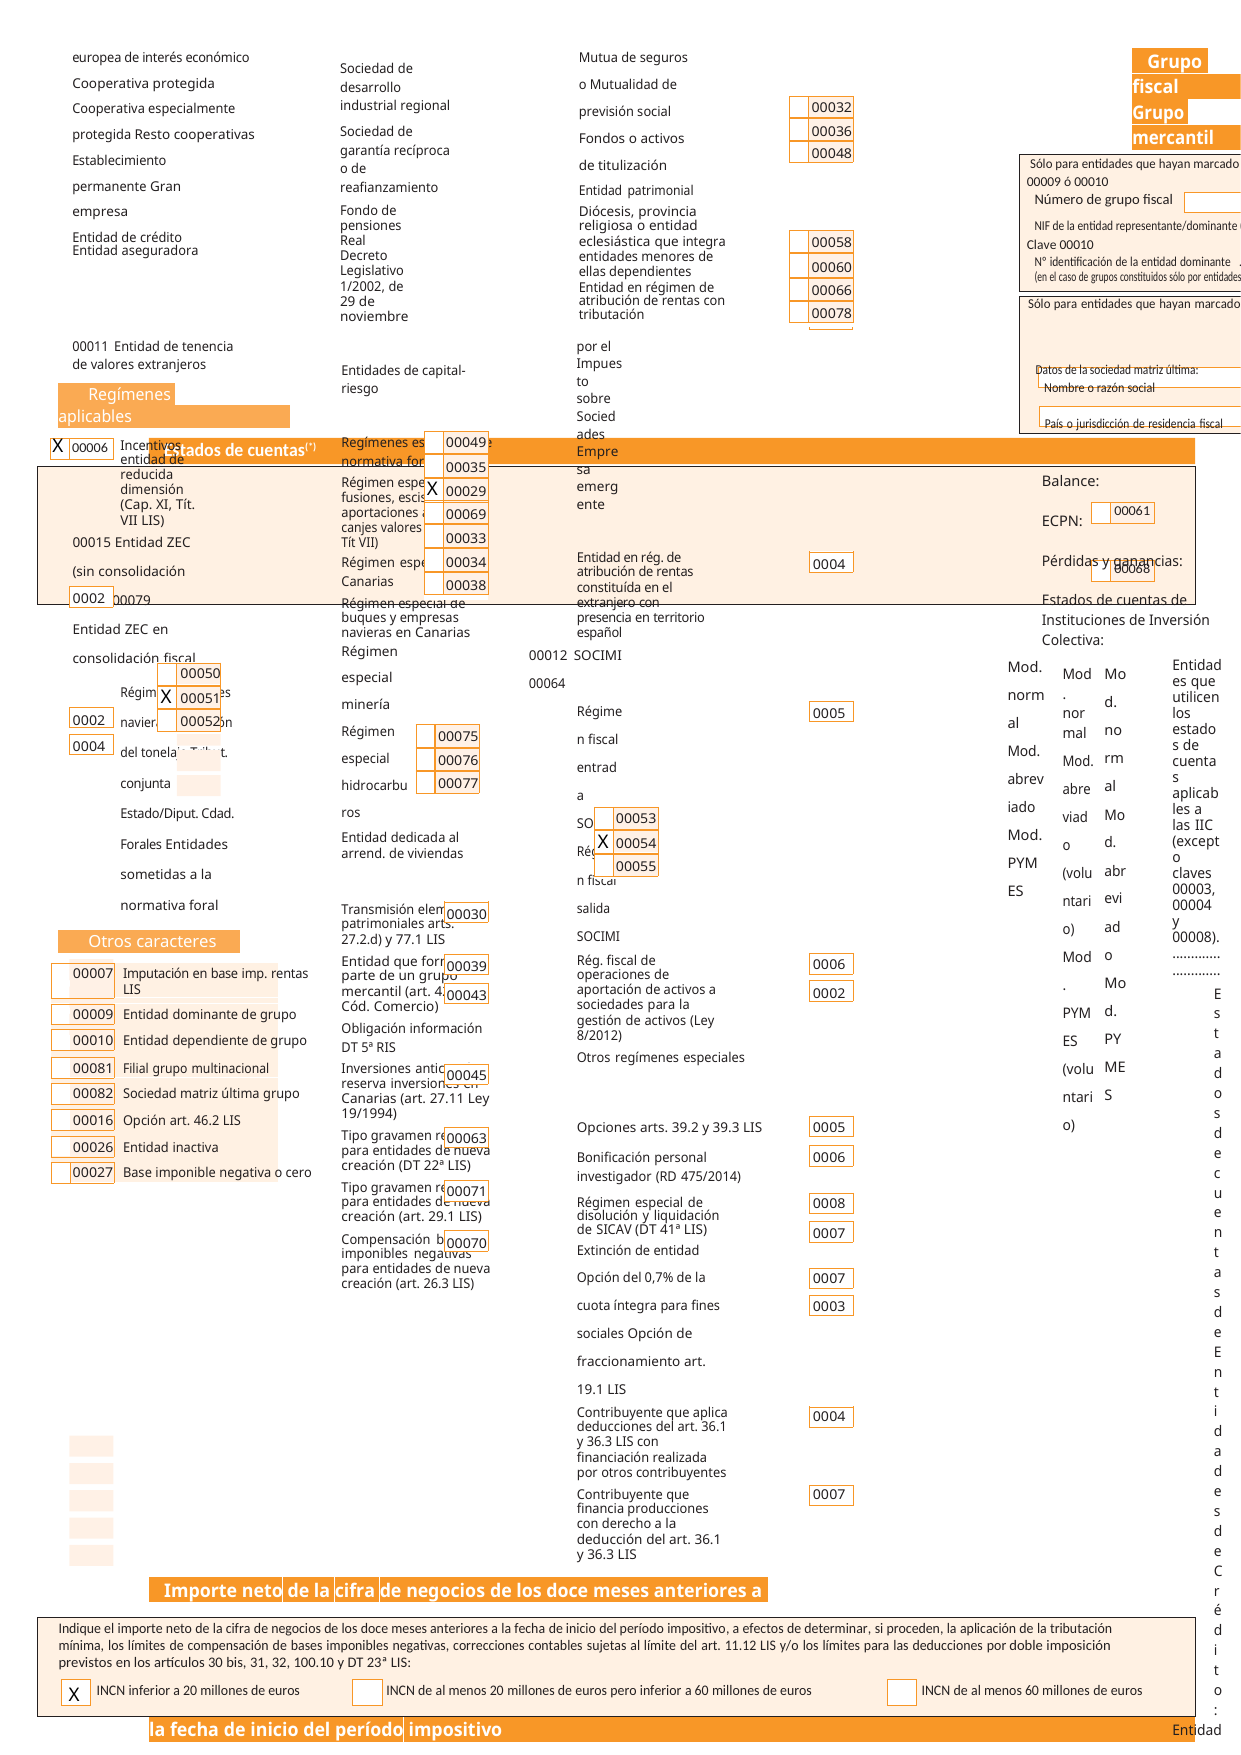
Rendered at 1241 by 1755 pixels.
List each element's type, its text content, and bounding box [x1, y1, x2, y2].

table_cell [417, 772, 434, 793]
text 00073 [813, 1269, 853, 1288]
table_cell [114, 1078, 278, 1083]
table_cell [114, 1156, 278, 1162]
text Establecimiento permanente Gran empresa [72, 151, 215, 221]
table_cell [51, 1105, 70, 1109]
text 00072 [813, 1224, 853, 1242]
text Entidad [1172, 1723, 1222, 1739]
text Entidad en rég. de atribución de rentas constituída en el extranjero con presencia en territorio español [577, 605, 716, 642]
table_cell 00026 [70, 1137, 114, 1156]
text Bonificación personal investigador (RD 475/2014) [577, 1148, 771, 1185]
table_cell [790, 302, 808, 322]
table_cell 00016 [70, 1110, 114, 1130]
text Fondo de pensiones Real Decreto Legislativo 1/2002, de 29 de noviembre [340, 204, 414, 325]
text 00015 Entidad ZEC (sin consolidación fiscal) 00079 Entidad ZEC en consolidación fiscal [72, 605, 202, 668]
table_cell Filial grupo multinacional [115, 1057, 278, 1077]
table_header 00032 [809, 97, 853, 117]
text 00047 [72, 737, 113, 754]
table_cell 00055 [614, 855, 658, 876]
table_header [52, 964, 70, 997]
text Contribuyente que financia producciones con derecho a la deducción del art. 36.1 y 36.3 LIS [577, 1487, 728, 1563]
table_cell X [425, 479, 443, 500]
table_cell [51, 999, 69, 1003]
table_cell [52, 1137, 70, 1156]
table_cell 00078 [809, 302, 853, 322]
table_cell [70, 1105, 114, 1109]
text 00011 Entidad de tenencia de valores extranjeros [72, 337, 248, 373]
text 00071 [446, 1182, 487, 1201]
table_cell 00036 [809, 119, 853, 140]
table_header [595, 808, 613, 829]
table_cell [790, 279, 808, 300]
table_header [425, 432, 443, 453]
table_cell 00033 [444, 525, 488, 547]
table_cell [114, 1050, 278, 1057]
table_cell 00076 [436, 749, 479, 770]
table_cell Base imponible negativa o cero [115, 1162, 278, 1182]
text Régimen especial de disolución y liquidación de SICAV (DT 41ª LIS) [577, 1197, 728, 1238]
table_cell [52, 1110, 70, 1130]
text Sociedad de garantía recíproca o de reafianzamiento [340, 122, 450, 196]
table_cell [70, 1158, 114, 1162]
text 00044 [813, 1408, 853, 1427]
text Inversiones anticipadas-reserva inversiones en Canarias (art. 27.11 Ley 19/1994) [341, 1062, 492, 1122]
table_cell [51, 1079, 70, 1083]
table_cell 00069 [444, 503, 488, 523]
table_cell [790, 142, 808, 162]
text 00022 [72, 589, 113, 606]
subtitle Importe neto de la cifra de negocios de los doce meses anteriores a [149, 1577, 771, 1617]
table_cell [52, 1030, 70, 1050]
text Obligación información DT 5ª RIS [341, 1019, 492, 1056]
table_cell 00034 [444, 549, 488, 571]
text 00070 [446, 1234, 487, 1251]
table_header [790, 231, 808, 252]
table_cell [417, 749, 434, 770]
table_cell 00048 [809, 142, 853, 162]
text Incentivos entidad de reducida dimensión (Cap. XI, Tít. VII LIS) [120, 438, 202, 466]
text 00064 Régimen fiscal entrada SOCIMI Régimen fiscal salida SOCIMI [529, 664, 623, 945]
text 00030 [446, 905, 487, 922]
text por el Impuesto sobre Sociedades Empresa emergente [576, 337, 623, 437]
table_cell [51, 1131, 70, 1136]
text Mod. normal Mod. abreviado Mod. PYMES [1007, 657, 1036, 901]
text 00028 [72, 711, 113, 727]
table_cell 00035 [444, 455, 488, 477]
table_cell [51, 1051, 70, 1057]
table_cell 00038 [444, 573, 488, 594]
text Entidades que utilicen los estados de cuentas aplicables a [1172, 657, 1222, 818]
table_cell [51, 1025, 69, 1029]
text 00037 [813, 1297, 853, 1315]
table_cell Sociedad matriz última grupo multinacional [115, 1083, 278, 1104]
table_cell [425, 525, 443, 547]
table_cell 00082 [70, 1084, 114, 1104]
table_cell [114, 998, 278, 1003]
table_header 00050 [177, 664, 220, 684]
table_header 00007 [70, 981, 114, 986]
text Opción del 0,7% de la cuota íntegra para fines sociales Opción de fraccionamiento art. 19.1 LIS [577, 1259, 725, 1400]
table_cell [158, 710, 176, 731]
table_header 00058 [809, 231, 853, 252]
text 00043 [446, 986, 487, 1003]
text Mod. normal [1062, 663, 1081, 743]
table_cell [790, 254, 808, 277]
text Régimen especial minería Régimen especial hidrocarburos [341, 642, 410, 821]
table_cell 00066 [809, 279, 853, 300]
table_cell 00052 [177, 710, 220, 731]
table_cell [51, 1158, 70, 1162]
text las IIC (excepto claves 00003, 00004 y 00008)........................... [1172, 818, 1222, 978]
table_cell X [158, 687, 176, 708]
table_header [417, 725, 434, 746]
table_cell [52, 1058, 70, 1077]
text Mod. normal Mod. abreviado Mod. PYMES [1104, 664, 1114, 1104]
table_cell Entidad inactiva [115, 1136, 278, 1156]
text 00046 [813, 554, 853, 572]
text Extinción de entidad [577, 1240, 771, 1259]
table_cell [790, 119, 808, 140]
text Entidad de crédito [72, 228, 267, 247]
text Régimen especial de buques y empresas navieras en Canarias [341, 605, 493, 642]
table_cell [70, 1079, 114, 1083]
text 00020 [813, 984, 853, 1001]
table_header [158, 664, 176, 684]
table_cell 00010 [70, 1035, 114, 1050]
table_cell [425, 503, 443, 523]
table_header [790, 97, 808, 117]
text Diócesis, provincia religiosa o entidad eclesiástica que integra entidades menores de ellas dependientes [578, 204, 735, 280]
text Régimen entidades navieras en función del tonelaje Tribut. conjunta Estado/Diput. Cdad. Forales Entidades sometidas a la normativa foral [120, 682, 248, 914]
table_header 00075 [436, 725, 479, 746]
table_cell 00081 [70, 1058, 114, 1077]
text Estados de cuentas de Entidades de Crédito: [1214, 983, 1222, 1719]
table_cell 00051 [177, 687, 220, 708]
text Compensación bases imponibles negativas para entidades de nueva creación (art. 26.3 LIS) [341, 1232, 492, 1293]
text 00074 [813, 1486, 853, 1505]
text Mod. abreviado (voluntario) Mod. PYMES (voluntario) [1062, 751, 1081, 1135]
text Entidad en régimen de atribución de rentas con tributación [578, 282, 771, 322]
text Transmisión elementos patrimoniales arts. 27.2.d) y 77.1 LIS [341, 903, 492, 948]
table_cell 00060 [809, 254, 853, 277]
subtitle la fecha de inicio del período impositivo [149, 1717, 771, 1742]
text Otros caracteres [58, 930, 248, 953]
table_cell [595, 855, 613, 876]
text europea de interés económico Cooperativa protegida [72, 48, 261, 92]
table_header 00049 [444, 432, 488, 453]
table_cell [425, 549, 443, 571]
text Rég. fiscal de operaciones de aportación de activos a sociedades para la gestión de activos (Ley 8/2012) [577, 953, 716, 1044]
table_cell [52, 1163, 70, 1182]
text 00063 [446, 1128, 487, 1147]
table_cell Entidad dominante de grupo fiscal [115, 1004, 278, 1024]
table_cell [114, 1024, 278, 1029]
text 00065 [813, 1148, 853, 1166]
table_cell 00054 [614, 831, 658, 852]
table_cell 00029 [444, 479, 488, 500]
text Contribuyente que aplica deducciones del art. 36.1 y 36.3 LIS con financiación realizada por otros contribuyentes [577, 1405, 728, 1481]
text Entidad dedicada al arrend. de viviendas [341, 830, 492, 862]
table_cell [52, 1005, 70, 1024]
table_cell [114, 1130, 278, 1136]
text Entidades de capital-riesgo [341, 361, 492, 397]
text 00059 [813, 1118, 853, 1136]
table_header Imputación en base imp. rentas positivas art. 100 LIS [115, 963, 278, 997]
table_cell [70, 1051, 114, 1057]
table_header 00053 [614, 808, 658, 829]
text Entidad patrimonial [578, 182, 771, 198]
table_cell Entidad dependiente de grupo fiscal [115, 1029, 278, 1050]
text Cooperativa especialmente protegida Resto cooperativas [72, 99, 267, 144]
text Tipo gravamen reducido para entidades de nueva creación (DT 22ª LIS) [341, 1128, 492, 1174]
text 00057 [813, 704, 853, 721]
text [810, 1117, 853, 1136]
table_cell 00009 [70, 1008, 114, 1013]
table_cell [52, 1084, 70, 1104]
table_cell [425, 573, 443, 594]
table_cell [425, 455, 443, 477]
table_cell 00077 [436, 772, 479, 793]
text Otros regímenes especiales [577, 1048, 771, 1066]
text Balance: ECPN: Pérdidas y ganancias: Estados de cuentas de Instituciones de Inversión Colectiva: [1042, 471, 1222, 650]
text 00062 [813, 955, 853, 974]
table_cell Opción art. 46.2 LIS [115, 1109, 278, 1130]
text Tipo gravamen reducido para entidades de nueva creación (art. 29.1 LIS) [341, 1180, 492, 1226]
text Sociedad de desarrollo industrial regional [340, 59, 450, 114]
text Regímenes aplicables [58, 382, 248, 428]
text 00084 [813, 1194, 853, 1213]
table_cell X [595, 831, 613, 852]
text Grupo fiscal Grupo mercantil [1132, 48, 1222, 150]
text 00012 SOCIMI [529, 646, 771, 664]
table_cell [70, 1131, 114, 1136]
table_cell 00027 [71, 1163, 114, 1182]
text Opciones arts. 39.2 y 39.3 LIS [577, 1118, 771, 1136]
text 00045 [446, 1066, 487, 1084]
text Entidad que forma parte de un grupo mercantil (art. 42 del Cód. Comercio) [341, 954, 493, 1015]
text 00039 [446, 956, 487, 974]
text Mutua de seguros o Mutualidad de previsión social Fondos o activos de titulización [578, 48, 698, 174]
table_cell [114, 1104, 278, 1109]
